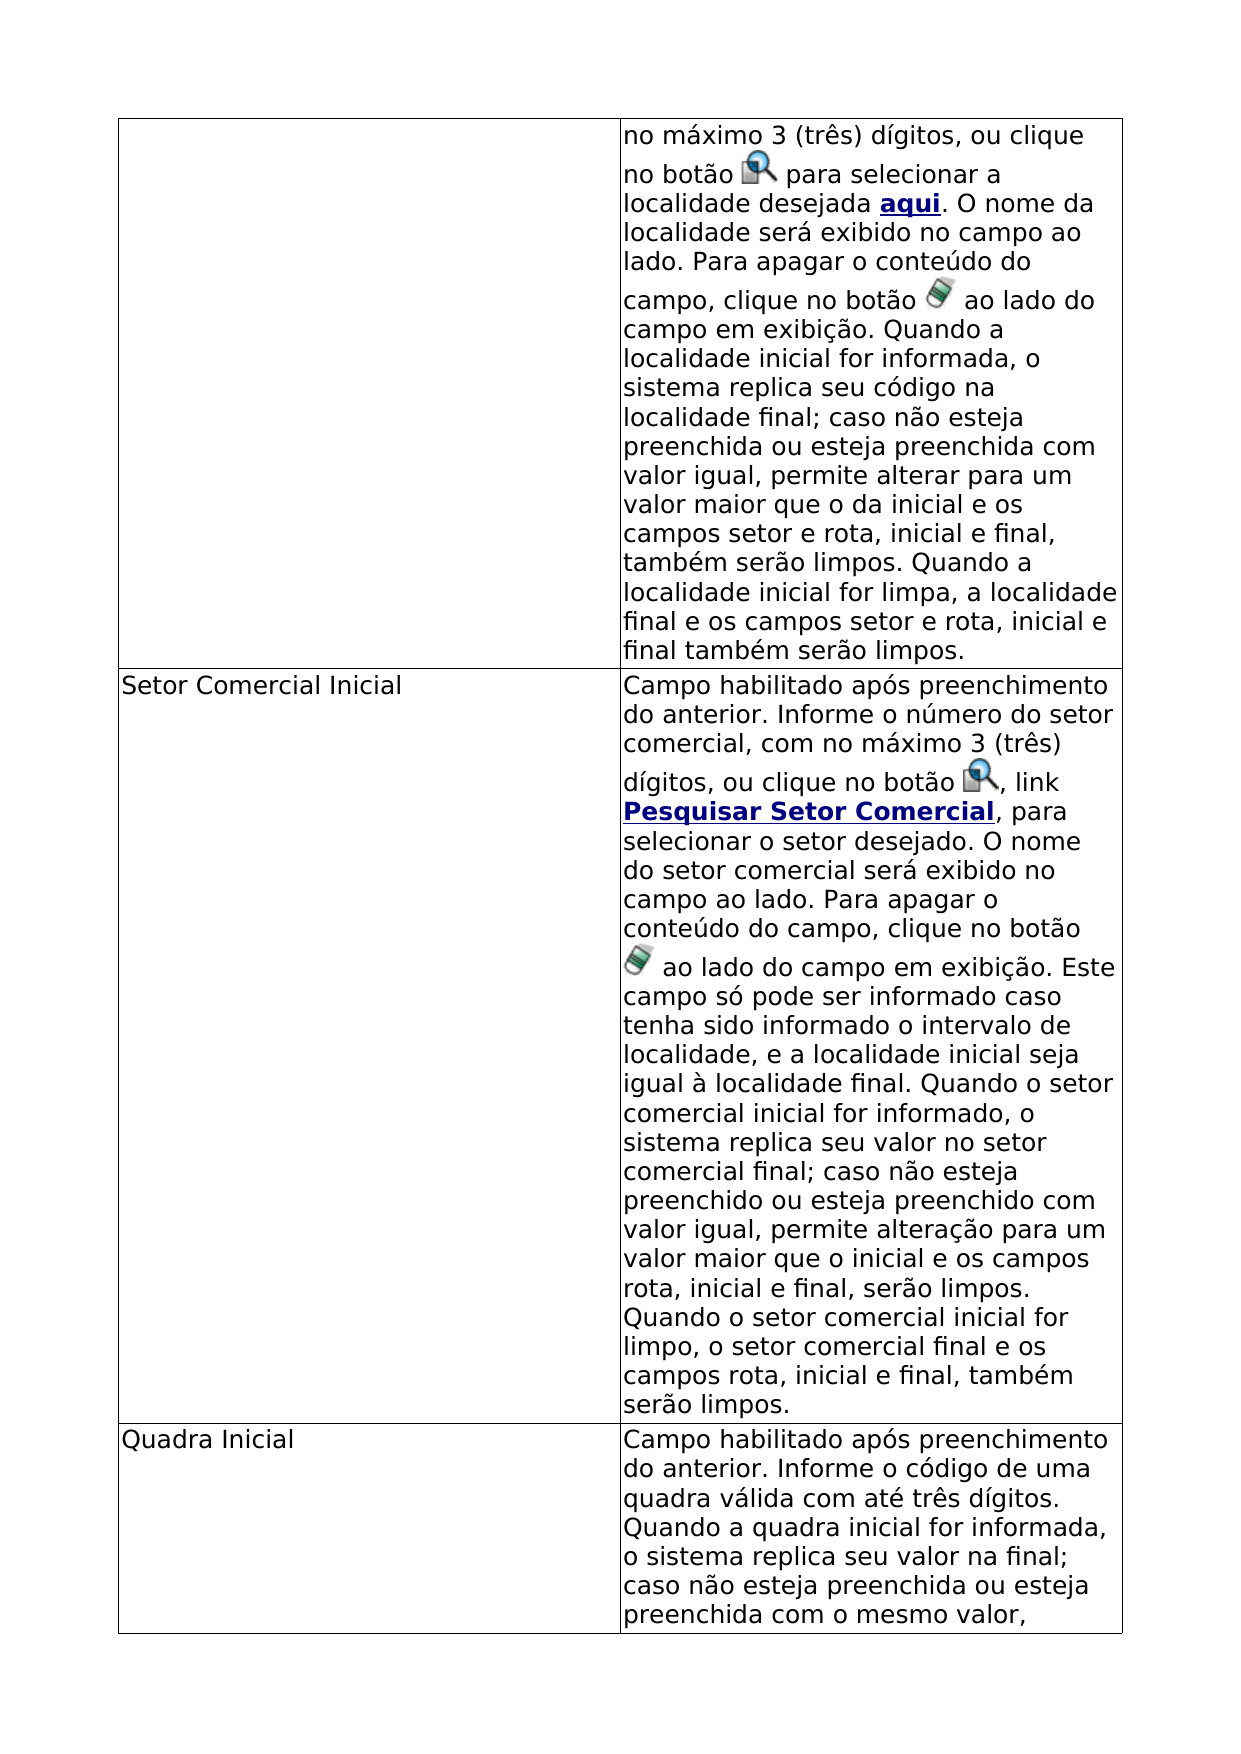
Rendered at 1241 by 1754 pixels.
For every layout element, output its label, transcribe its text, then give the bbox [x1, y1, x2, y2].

picture [924, 276, 956, 310]
table_cell Setor Comercial Inicial [119, 669, 620, 1422]
picture [622, 943, 655, 977]
table_cell Quadra Inicial [119, 1424, 620, 1633]
table_cell no máximo 3 (três) dígitos, ou clique no botão para selecionar a localidade desejada aqui. O nome da localidade será exibido no campo ao lado. Para apagar o conteúdo do campo, clique no botão ao lado do campo em exibição. Quando a localidade inicial for informada, o sistema replica seu código na localidade final; caso não esteja preenchida ou esteja preenchida com valor igual, permite alterar para um valor maior que o da inicial e os campos setor e rota, inicial e final, também serão limpos. Quando a localidade inicial for limpa, a localidade final e os campos setor e rota, inicial e final também serão limpos. [621, 119, 1122, 668]
table_cell [119, 119, 620, 668]
picture [963, 758, 999, 792]
picture [741, 150, 778, 184]
table_cell Campo habilitado após preenchimento do anterior. Informe o número do setor comercial, com no máximo 3 (três) dígitos, ou clique no botão , link Pesquisar Setor Comercial, para selecionar o setor desejado. O nome do setor comercial será exibido no campo ao lado. Para apagar o conteúdo do campo, clique no botão ao lado do campo em exibição. Este campo só pode ser informado caso tenha sido informado o intervalo de localidade, e a localidade inicial seja igual à localidade final. Quando o setor comercial inicial for informado, o sistema replica seu valor no setor comercial final; caso não esteja preenchido ou esteja preenchido com valor igual, permite alteração para um valor maior que o inicial e os campos rota, inicial e final, serão limpos. Quando o setor comercial inicial for limpo, o setor comercial final e os campos rota, inicial e final, também serão limpos. [621, 669, 1122, 1422]
table_cell Campo habilitado após preenchimento do anterior. Informe o código de uma quadra válida com até três dígitos. Quando a quadra inicial for informada, o sistema replica seu valor na final; caso não esteja preenchida ou esteja preenchida com o mesmo valor, [621, 1424, 1122, 1633]
